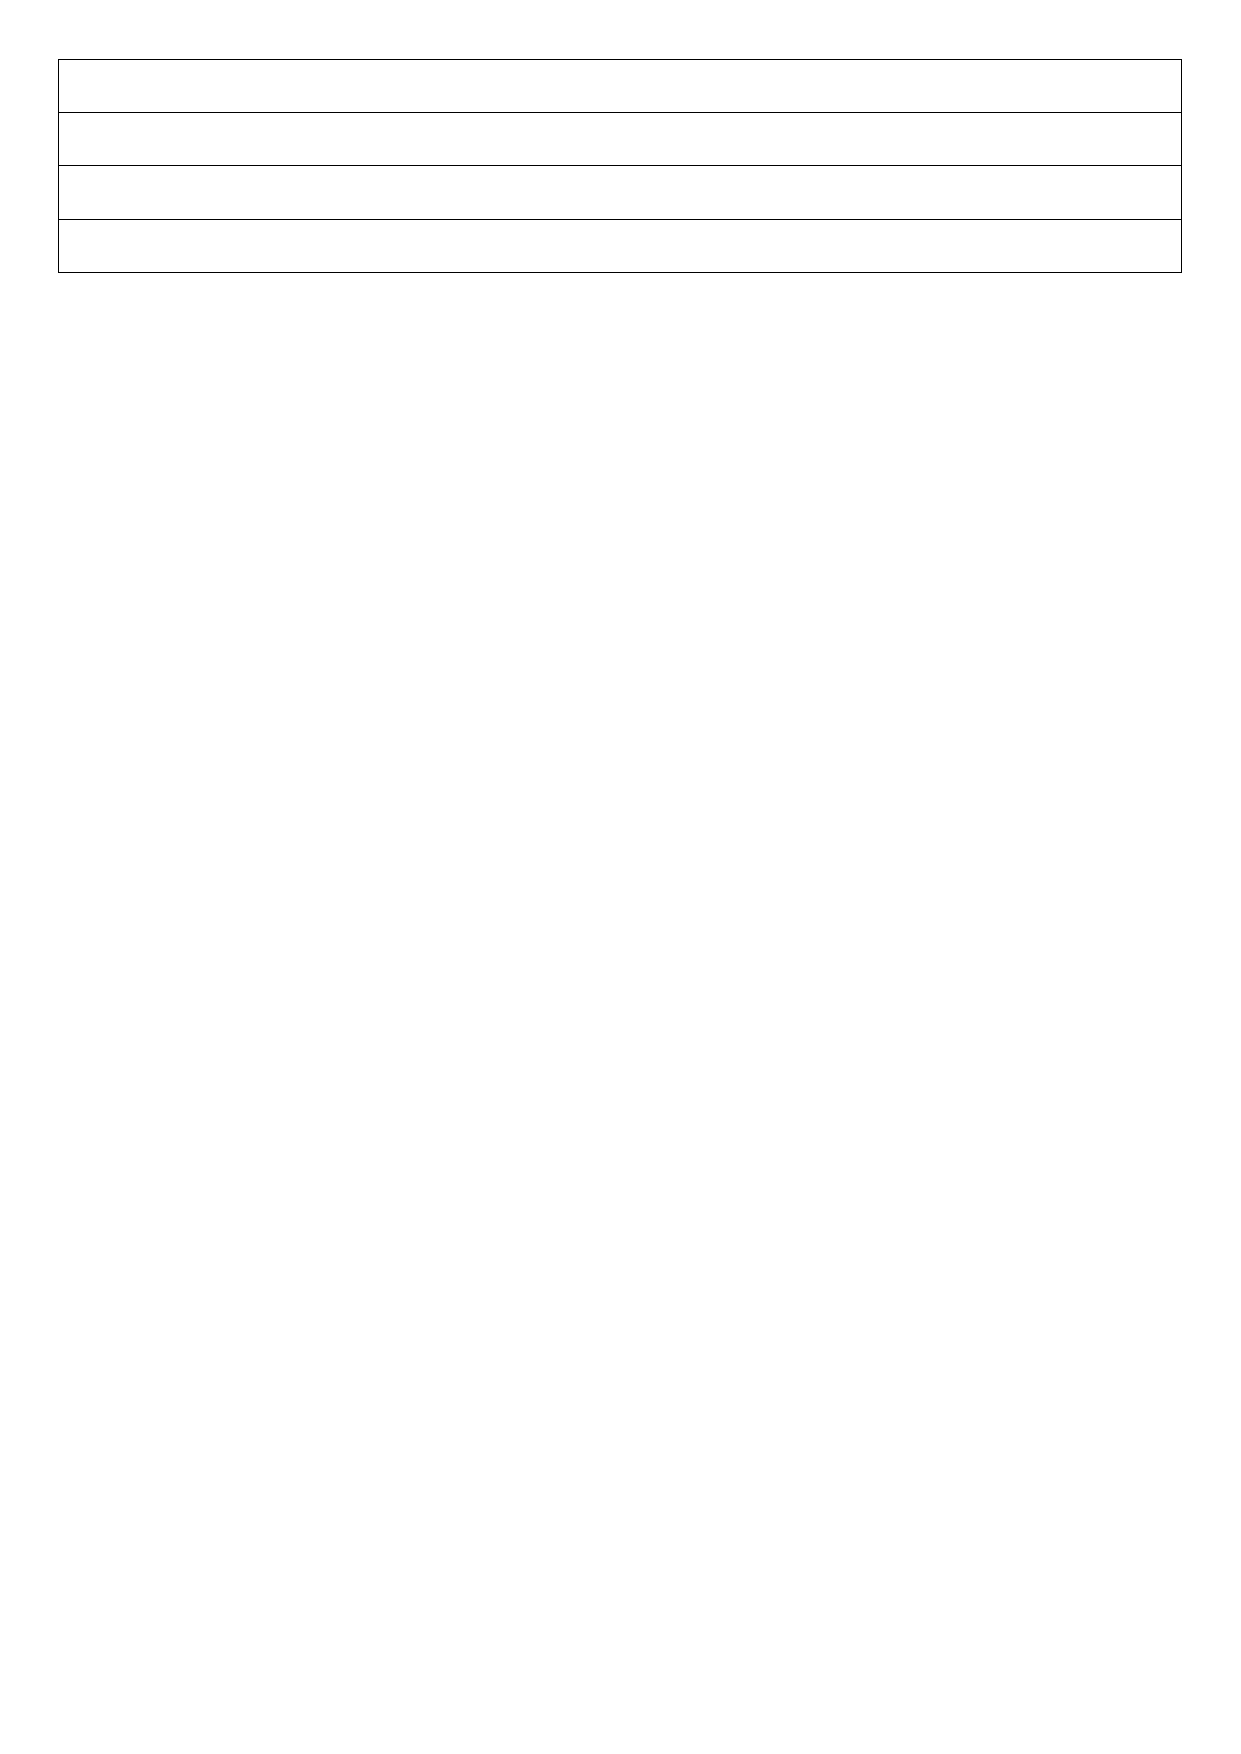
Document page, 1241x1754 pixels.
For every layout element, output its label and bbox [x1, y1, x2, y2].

table_cell [59, 60, 1181, 112]
table_cell [59, 113, 1181, 165]
table_cell [59, 220, 1181, 272]
table_cell [59, 166, 1181, 218]
